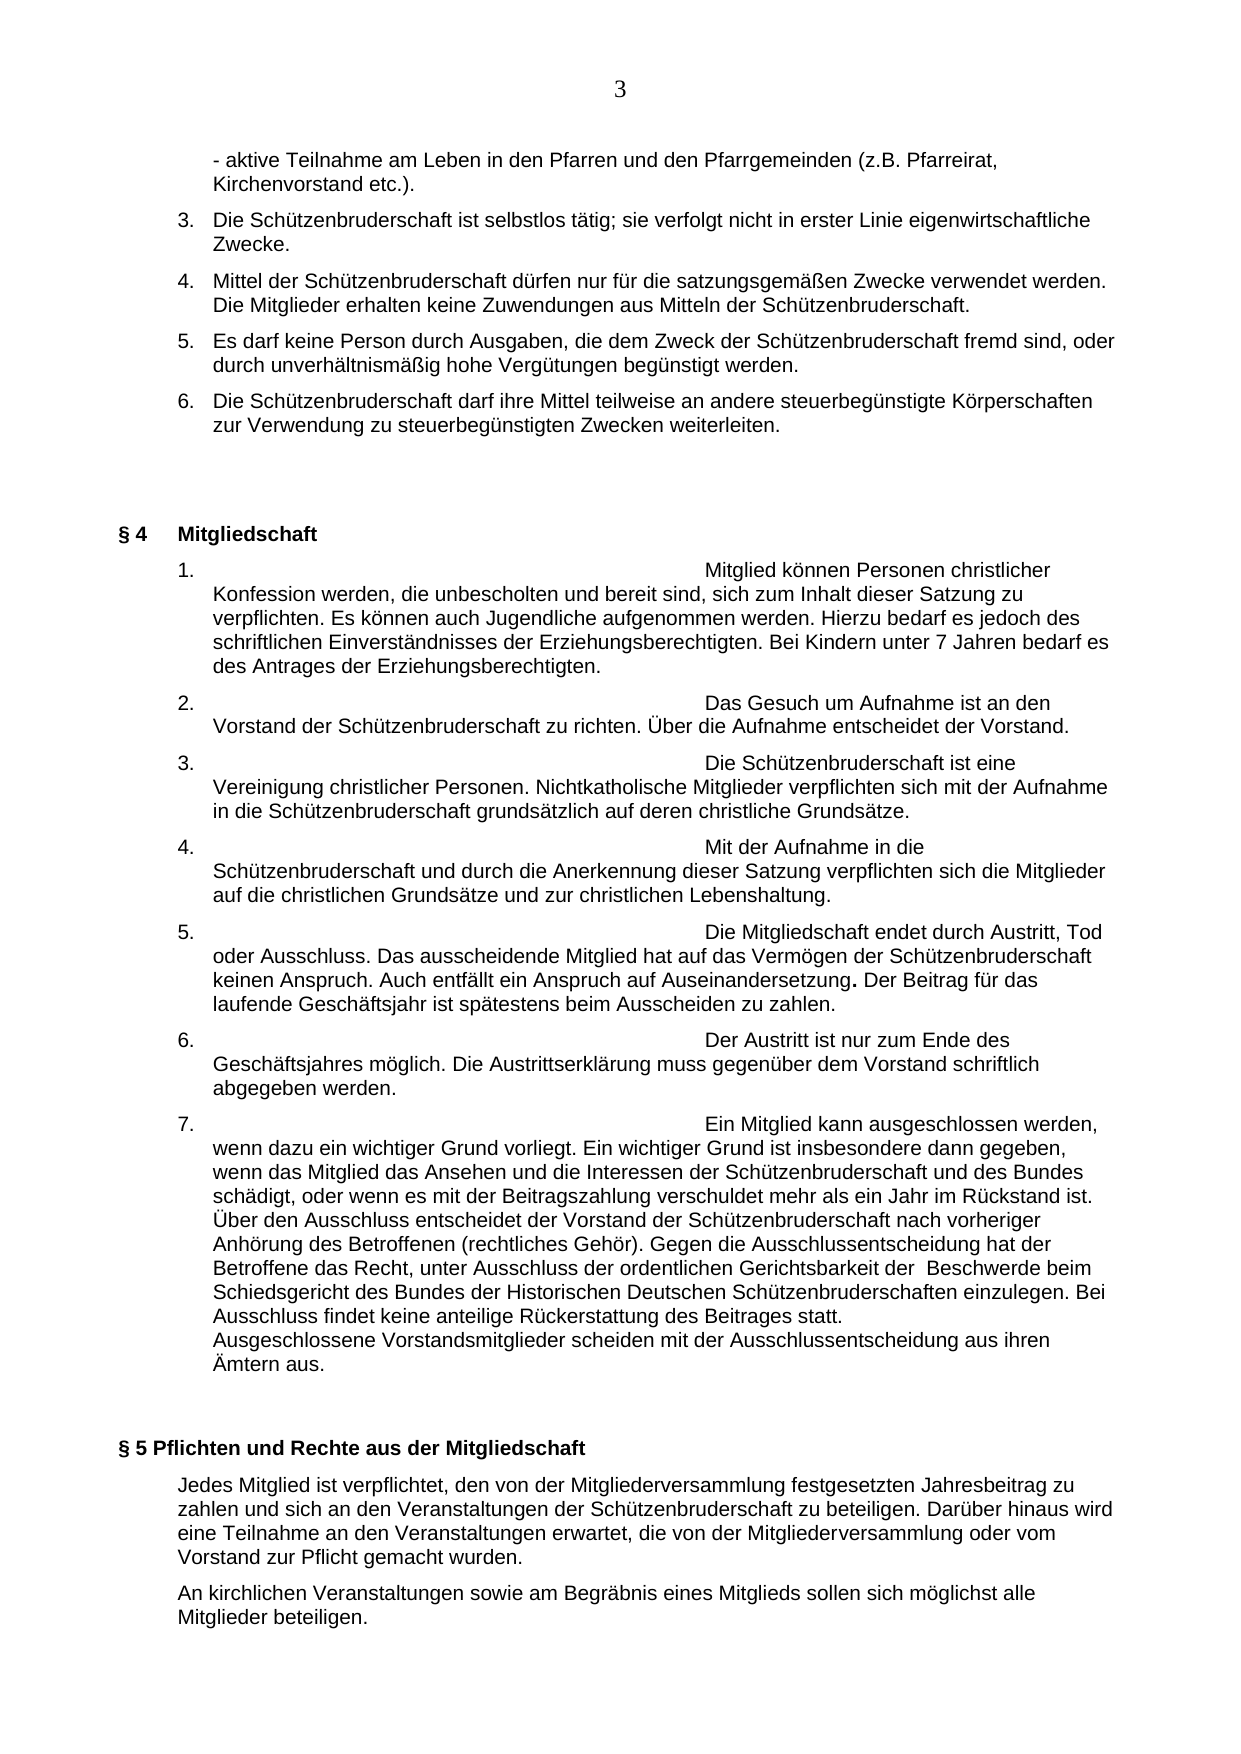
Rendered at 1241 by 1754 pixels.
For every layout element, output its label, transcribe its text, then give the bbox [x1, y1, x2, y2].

list Mittel der Schützenbruderschaft dürfen nur für die satzungsgemäßen Zwecke verwendet werden. Die Mitglieder erhalten keine Zuwendungen aus Mitteln der Schützenbruderschaft. [177, 268, 1122, 316]
list Das Gesuch um Aufnahme ist an den Vorstand der Schützenbruderschaft zu richten. Über die Aufnahme entscheidet der Vorstand. [177, 690, 1122, 738]
list Die Schützenbruderschaft ist selbstlos tätig; sie verfolgt nicht in erster Linie eigenwirtschaftliche Zwecke. [177, 208, 1122, 256]
text An kirchlichen Veranstaltungen sowie am Begräbnis eines Mitglieds sollen sich möglichst alle Mitglieder beteiligen. [118, 1581, 1122, 1629]
text § 4 Mitgliedschaft [118, 522, 1122, 546]
list - aktive Teilnahme am Leben in den Pfarren und den Pfarrgemeinden (z.B. Pfarreirat, Kirchenvorstand etc.). [177, 148, 1122, 196]
list Die Mitgliedschaft endet durch Austritt, Tod oder Ausschluss. Das ausscheidende Mitglied hat auf das Vermögen der Schützenbruderschaft keinen Anspruch. Auch entfällt ein Anspruch auf Auseinandersetzung. Der Beitrag für das laufende Geschäftsjahr ist spätestens beim Ausscheiden zu zahlen. [177, 919, 1122, 1015]
list Mitglied können Personen christlicher Konfession werden, die unbescholten und bereit sind, sich zum Inhalt dieser Satzung zu verpflichten. Es können auch Jugendliche aufgenommen werden. Hierzu bedarf es jedoch des schriftlichen Einverständnisses der Erziehungsberechtigten. Bei Kindern unter 7 Jahren bedarf es des Antrages der Erziehungsberechtigten. [177, 558, 1122, 678]
list Die Schützenbruderschaft ist eine Vereinigung christlicher Personen. Nichtkatholische Mitglieder verpflichten sich mit der Aufnahme in die Schützenbruderschaft grundsätzlich auf deren christliche Grundsätze. [177, 751, 1122, 823]
text Jedes Mitglied ist verpflichtet, den von der Mitgliederversammlung festgesetzten Jahresbeitrag zu zahlen und sich an den Veranstaltungen der Schützenbruderschaft zu beteiligen. Darüber hinaus wird eine Teilnahme an den Veranstaltungen erwartet, die von der Mitglieder­versammlung oder vom Vorstand zur Pflicht gemacht wurden. [118, 1473, 1122, 1568]
list Mit der Aufnahme in die Schützenbruderschaft und durch die Anerkennung dieser Satzung verpflichten sich die Mitglieder auf die christlichen Grundsätze und zur christlichen Lebenshaltung. [177, 835, 1122, 907]
list Ein Mitglied kann ausgeschlossen werden, wenn dazu ein wichtiger Grund vorliegt. Ein wichtiger Grund ist insbesondere dann gegeben, wenn das Mitglied das Ansehen und die Interessen der Schützenbruderschaft und des Bundes schädigt, oder wenn es mit der Beitragszahlung verschuldet mehr als ein Jahr im Rückstand ist. Über den Ausschluss entscheidet der Vorstand der Schützenbruderschaft nach vorheriger Anhörung des Betroffenen (rechtliches Gehör). Gegen die Ausschlussentscheidung hat der Betroffene das Recht, unter Ausschluss der ordentlichen Gerichtsbarkeit der Beschwerde beim Schiedsgericht des Bundes der Historischen Deutschen Schützenbruderschaften einzulegen. Bei Ausschluss findet keine anteilige Rückerstattung des Beitrages statt. Ausgeschlossene Vorstandsmitglieder scheiden mit der Ausschlussentscheidung aus ihren Ämtern aus. [177, 1112, 1122, 1400]
text § 5 Pflichten und Rechte aus der Mitgliedschaft [118, 1436, 1122, 1460]
list Der Austritt ist nur zum Ende des Geschäftsjahres möglich. Die Austrittserklärung muss gegenüber dem Vorstand schriftlich abgegeben werden. [177, 1028, 1122, 1100]
list Die Schützenbruderschaft darf ihre Mittel teilweise an andere steuerbegünstigte Körperschaften zur Verwendung zu steuerbegünstigten Zwecken weiterleiten. [177, 389, 1122, 461]
list Es darf keine Person durch Ausgaben, die dem Zweck der Schützenbruderschaft fremd sind, oder durch unverhältnismäßig hohe Vergütungen begünstigt werden. [177, 329, 1122, 377]
